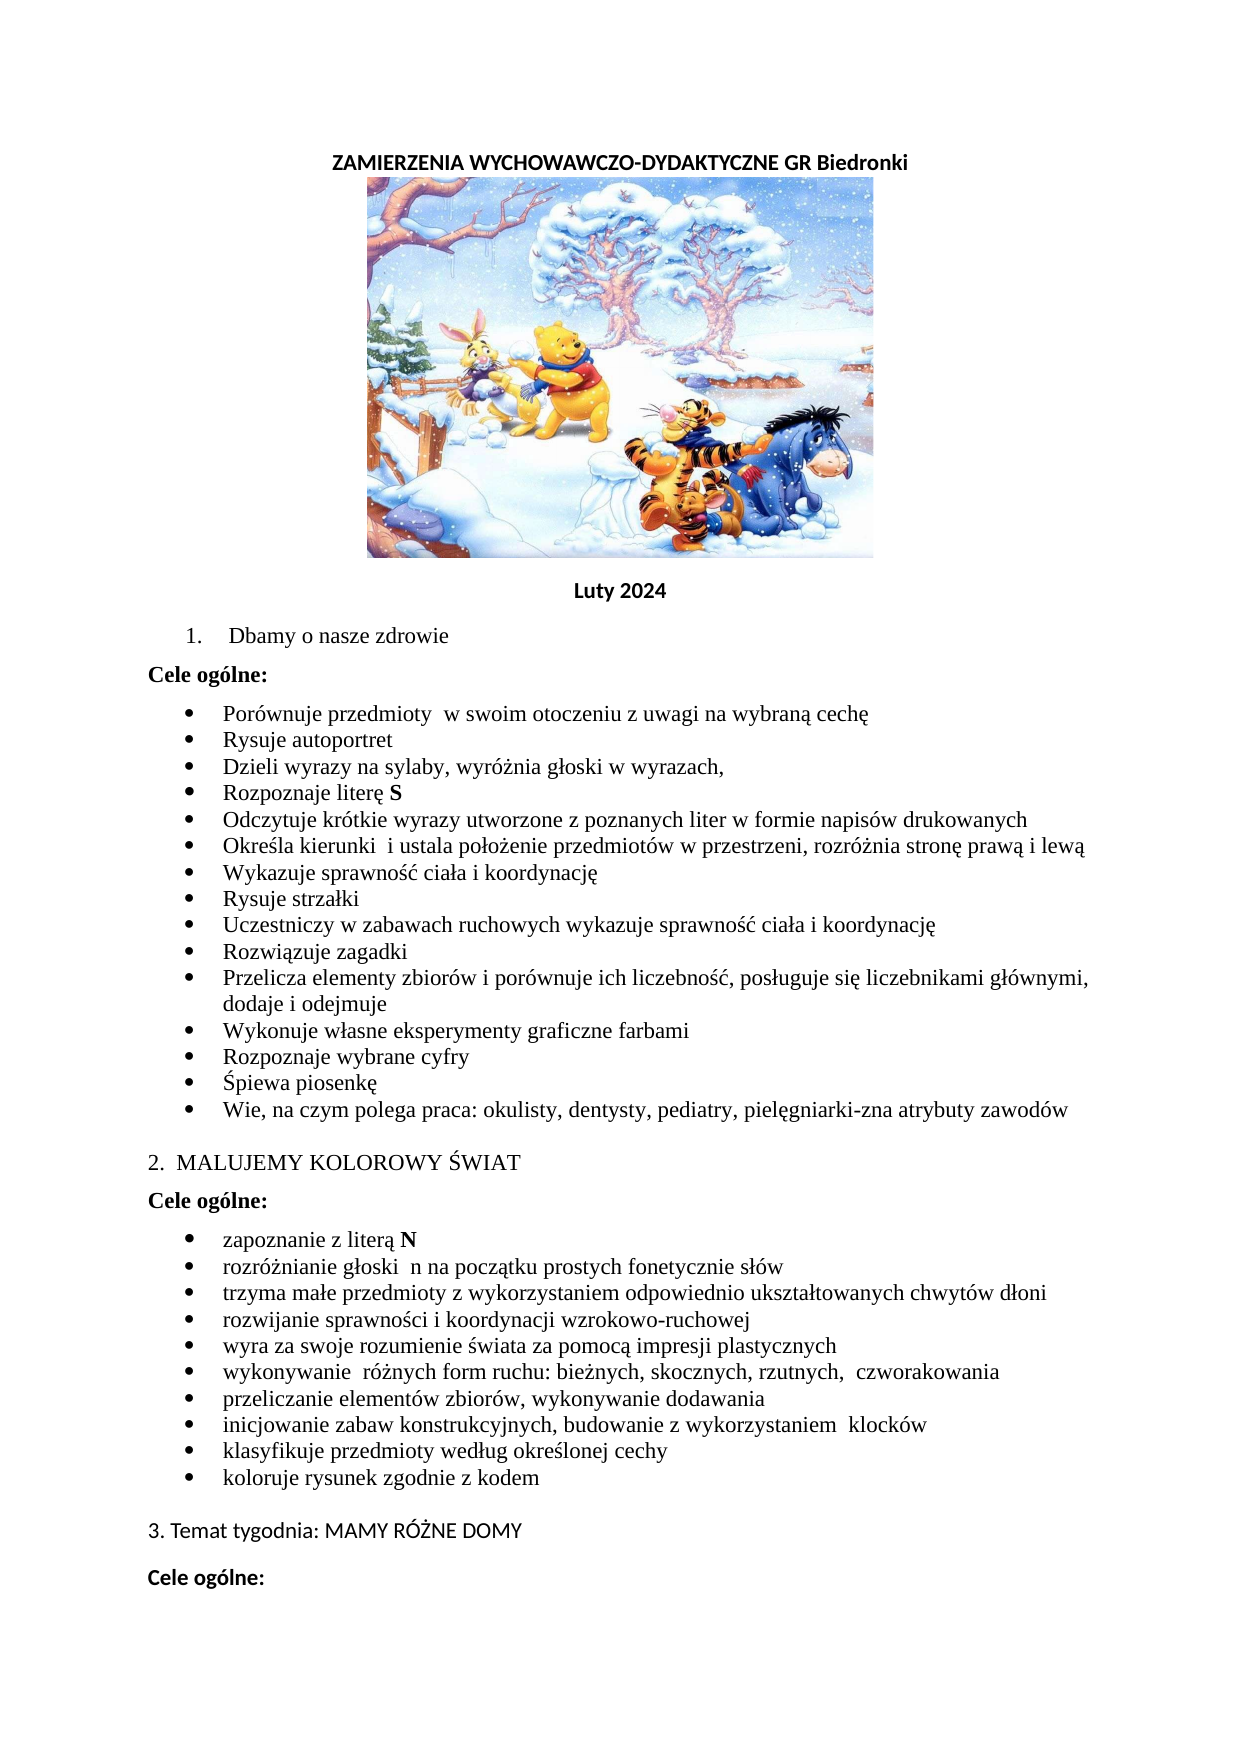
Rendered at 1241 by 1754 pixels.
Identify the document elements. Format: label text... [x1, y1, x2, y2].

list Wie, na czym polega praca: okulisty, dentysty, pediatry, pielęgniarki-zna atrybuty zawodów [185, 1096, 1093, 1122]
text 2. MALUJEMY KOLOROWY ŚWIAT [148, 1148, 1093, 1175]
list Rysuje strzałki [185, 885, 1093, 911]
list Rysuje autoportret [185, 726, 1093, 753]
list Śpiewa piosenkę [185, 1069, 1093, 1096]
list Dzieli wyrazy na sylaby, wyróżnia głoski w wyrazach, [185, 753, 1093, 779]
list Uczestniczy w zabawach ruchowych wykazuje sprawność ciała i koordynację [185, 911, 1093, 938]
list Porównuje przedmioty w swoim otoczeniu z uwagi na wybraną cechę [185, 700, 1093, 726]
list Rozwiązuje zagadki [185, 938, 1093, 964]
text Cele ogólne: [148, 1563, 1093, 1591]
list wykonywanie różnych form ruchu: bieżnych, skocznych, rzutnych, czworakowania [185, 1358, 1093, 1385]
list Dbamy o nasze zdrowie [185, 622, 1093, 649]
list Rozpoznaje literę S [185, 779, 1093, 806]
list Rozpoznaje wybrane cyfry [185, 1043, 1093, 1069]
list Wykazuje sprawność ciała i koordynację [185, 859, 1093, 885]
text Luty 2024 [148, 576, 1093, 604]
list inicjowanie zabaw konstrukcyjnych, budowanie z wykorzystaniem klocków [185, 1411, 1093, 1437]
list rozróżnianie głoski n na początku prostych fonetycznie słów [185, 1253, 1093, 1279]
list rozwijanie sprawności i koordynacji wzrokowo-ruchowej [185, 1306, 1093, 1332]
text ZAMIERZENIA WYCHOWAWCZO-DYDAKTYCZNE GR Biedronki [148, 148, 1093, 557]
text Cele ogólne: [148, 1187, 1093, 1214]
list trzyma małe przedmioty z wykorzystaniem odpowiednio ukształtowanych chwytów dłoni [185, 1279, 1093, 1306]
text 3. Temat tygodnia: MAMY RÓŻNE DOMY [148, 1517, 1093, 1544]
list wyra za swoje rozumienie świata za pomocą impresji plastycznych [185, 1332, 1093, 1358]
text Cele ogólne: [148, 661, 1093, 688]
list Przelicza elementy zbiorów i porównuje ich liczebność, posługuje się liczebnikami głównymi, dodaje i odejmuje [185, 964, 1093, 1017]
list klasyfikuje przedmioty według określonej cechy [185, 1437, 1093, 1464]
list Odczytuje krótkie wyrazy utworzone z poznanych liter w formie napisów drukowanych [185, 806, 1093, 832]
list przeliczanie elementów zbiorów, wykonywanie dodawania [185, 1385, 1093, 1411]
list Określa kierunki i ustala położenie przedmiotów w przestrzeni, rozróżnia stronę prawą i lewą [185, 832, 1093, 859]
list zapoznanie z literą N [185, 1226, 1093, 1253]
list Wykonuje własne eksperymenty graficzne farbami [185, 1017, 1093, 1043]
list koloruje rysunek zgodnie z kodem [185, 1464, 1093, 1490]
